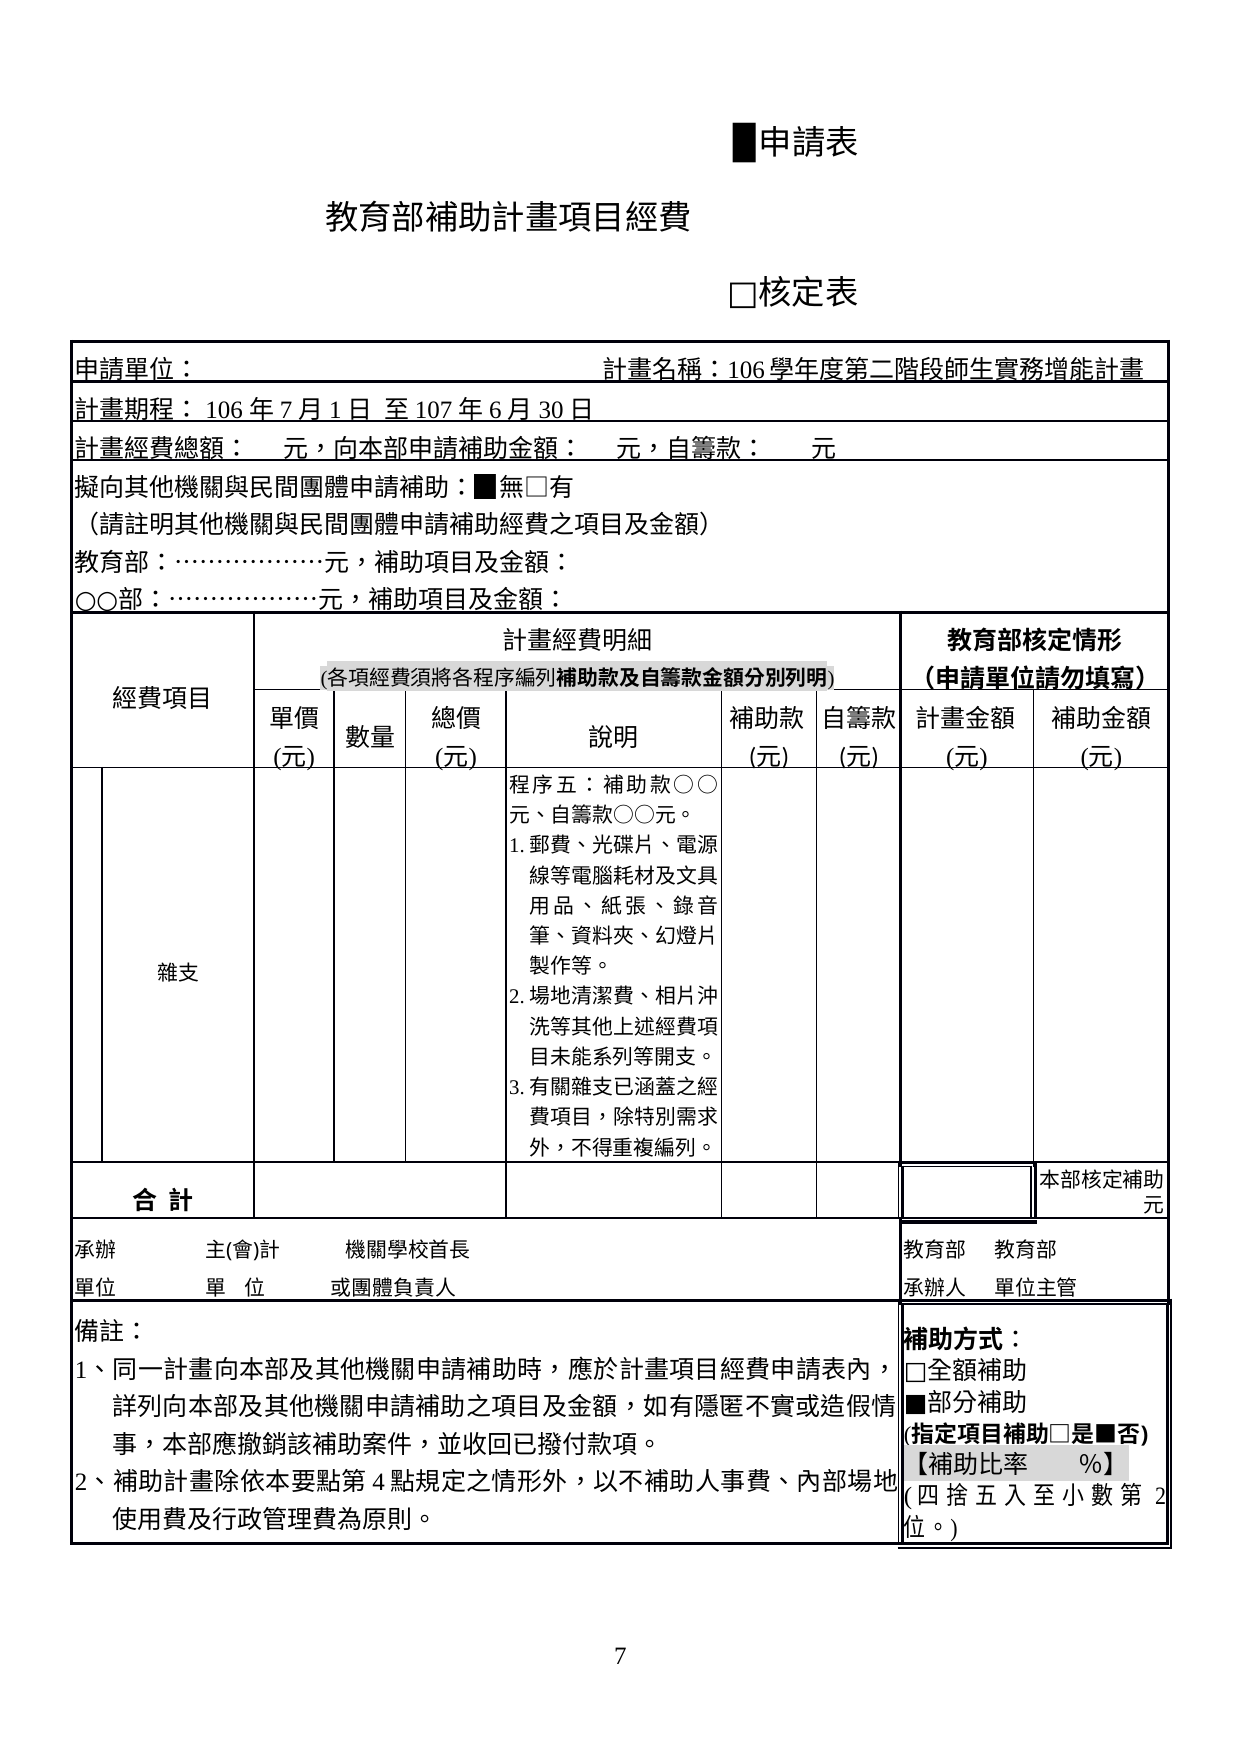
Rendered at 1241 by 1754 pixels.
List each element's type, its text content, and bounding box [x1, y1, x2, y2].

table_cell [721, 171, 870, 246]
table_cell [722, 768, 816, 1161]
table_cell [1034, 171, 1169, 246]
table_cell [406, 768, 505, 1161]
table_cell [335, 768, 405, 1161]
table_cell [102, 246, 254, 340]
table_cell 申請單位： [73, 343, 599, 380]
table_cell [102, 171, 254, 246]
table_cell 業務費 [73, 768, 101, 1161]
table_cell [72, 246, 102, 340]
table_cell 計畫期程： 106 年 7 月 1 日 至 107 年 6 月 30 日 [73, 383, 1167, 420]
table_cell [370, 246, 411, 340]
table_header [254, 96, 278, 171]
table_cell 擬向其他機關與民間團體申請補助：▉無□有 （請註明其他機關與民間團體申請補助經費之項目及金額） 教育部：………………元，補助項目及金額： ○○部：………………元，補助項目及金額： [73, 461, 1167, 611]
table_cell 說明 [507, 690, 721, 767]
table_cell 教育部核定情形 （申請單位請勿填寫） [902, 614, 1167, 689]
table_cell [904, 1167, 1030, 1217]
table_cell 程序五：補助款○○元、自籌款○○元。 郵費、光碟片、電源線等電腦耗材及文具用品、紙張、錄音筆、資料夾、幻燈片製作等。 場地清潔費、相片沖洗等其他上述經費項目未能系列等開支。 有關雜支已涵蓋之經費項目，除特別需求外，不得重複編列。 [507, 768, 721, 1161]
table_cell 自籌款 (元) [817, 690, 899, 767]
table_header [279, 96, 370, 171]
table_cell 教育部 教育部 承辦人 單位主管 [902, 1219, 1167, 1298]
table_cell 計畫經費總額： 元，向本部申請補助金額： 元，自籌款： 元 [73, 422, 1167, 459]
table_cell [1034, 246, 1169, 340]
table_cell 教育部補助計畫項目經費 [279, 171, 721, 246]
table_header [411, 96, 721, 171]
table_header [72, 96, 102, 171]
table_header [370, 96, 411, 171]
table_cell 數量 [335, 690, 405, 767]
table_cell [279, 246, 370, 340]
table_header [102, 96, 254, 171]
table_cell [411, 246, 721, 340]
table_cell [507, 1163, 721, 1217]
table_cell [254, 246, 278, 340]
table_cell 總價 (元) [406, 690, 505, 767]
table_cell [72, 171, 102, 246]
table_cell [901, 171, 1033, 246]
table_header [1034, 96, 1169, 171]
table_cell 備註： 1、同一計畫向本部及其他機關申請補助時，應於計畫項目經費申請表內，詳列向本部及其他機關申請補助之項目及金額，如有隱匿不實或造假情事，本部應撤銷該補助案件，並收回已撥付款項。 2、補助計畫除依本要點第4點規定之情形外，以不補助人事費、內部場地使用費及行政管理費為原則。 [73, 1302, 898, 1542]
table_cell [901, 246, 1033, 340]
table_cell 經費項目 [73, 614, 253, 767]
table_cell 本部核定補助 元 [1037, 1163, 1167, 1217]
table_cell [817, 1163, 898, 1217]
table_cell 合 計 [73, 1163, 253, 1217]
table_cell 計畫經費明細 (各項經費須將各程序編列補助款及自籌款金額分別列明) [255, 614, 899, 689]
table_cell [255, 768, 333, 1161]
table_cell [902, 768, 1033, 1161]
table_header [901, 96, 1033, 171]
table_cell 計畫名稱：106學年度第二階段師生實務增能計畫 [599, 343, 1167, 380]
table_cell 雜支 [103, 768, 253, 1161]
table_cell [255, 1163, 505, 1217]
table_cell □核定表 [721, 246, 870, 340]
table_cell [817, 768, 899, 1161]
table_header ▉申請表 [721, 96, 870, 171]
table_cell 補助款 (元) [722, 690, 816, 767]
table_cell 承辦 主(會)計 機關學校首長 單位 單 位 或團體負責人 [73, 1219, 899, 1298]
table_cell [254, 171, 278, 246]
table_cell 補助金額 (元) [1034, 690, 1167, 767]
table_cell 單價 (元) [255, 690, 333, 767]
table_cell [1034, 768, 1167, 1161]
table_cell [870, 246, 901, 340]
table_cell 計畫金額 (元) [902, 690, 1033, 767]
table_cell 補助方式： □全額補助 ■部分補助 (指定項目補助□是■否) 【補助比率 ％】 (四捨五入至小數第2位。) [904, 1305, 1166, 1542]
table_header [870, 96, 901, 171]
table_cell [870, 171, 901, 246]
table_cell [722, 1163, 816, 1217]
